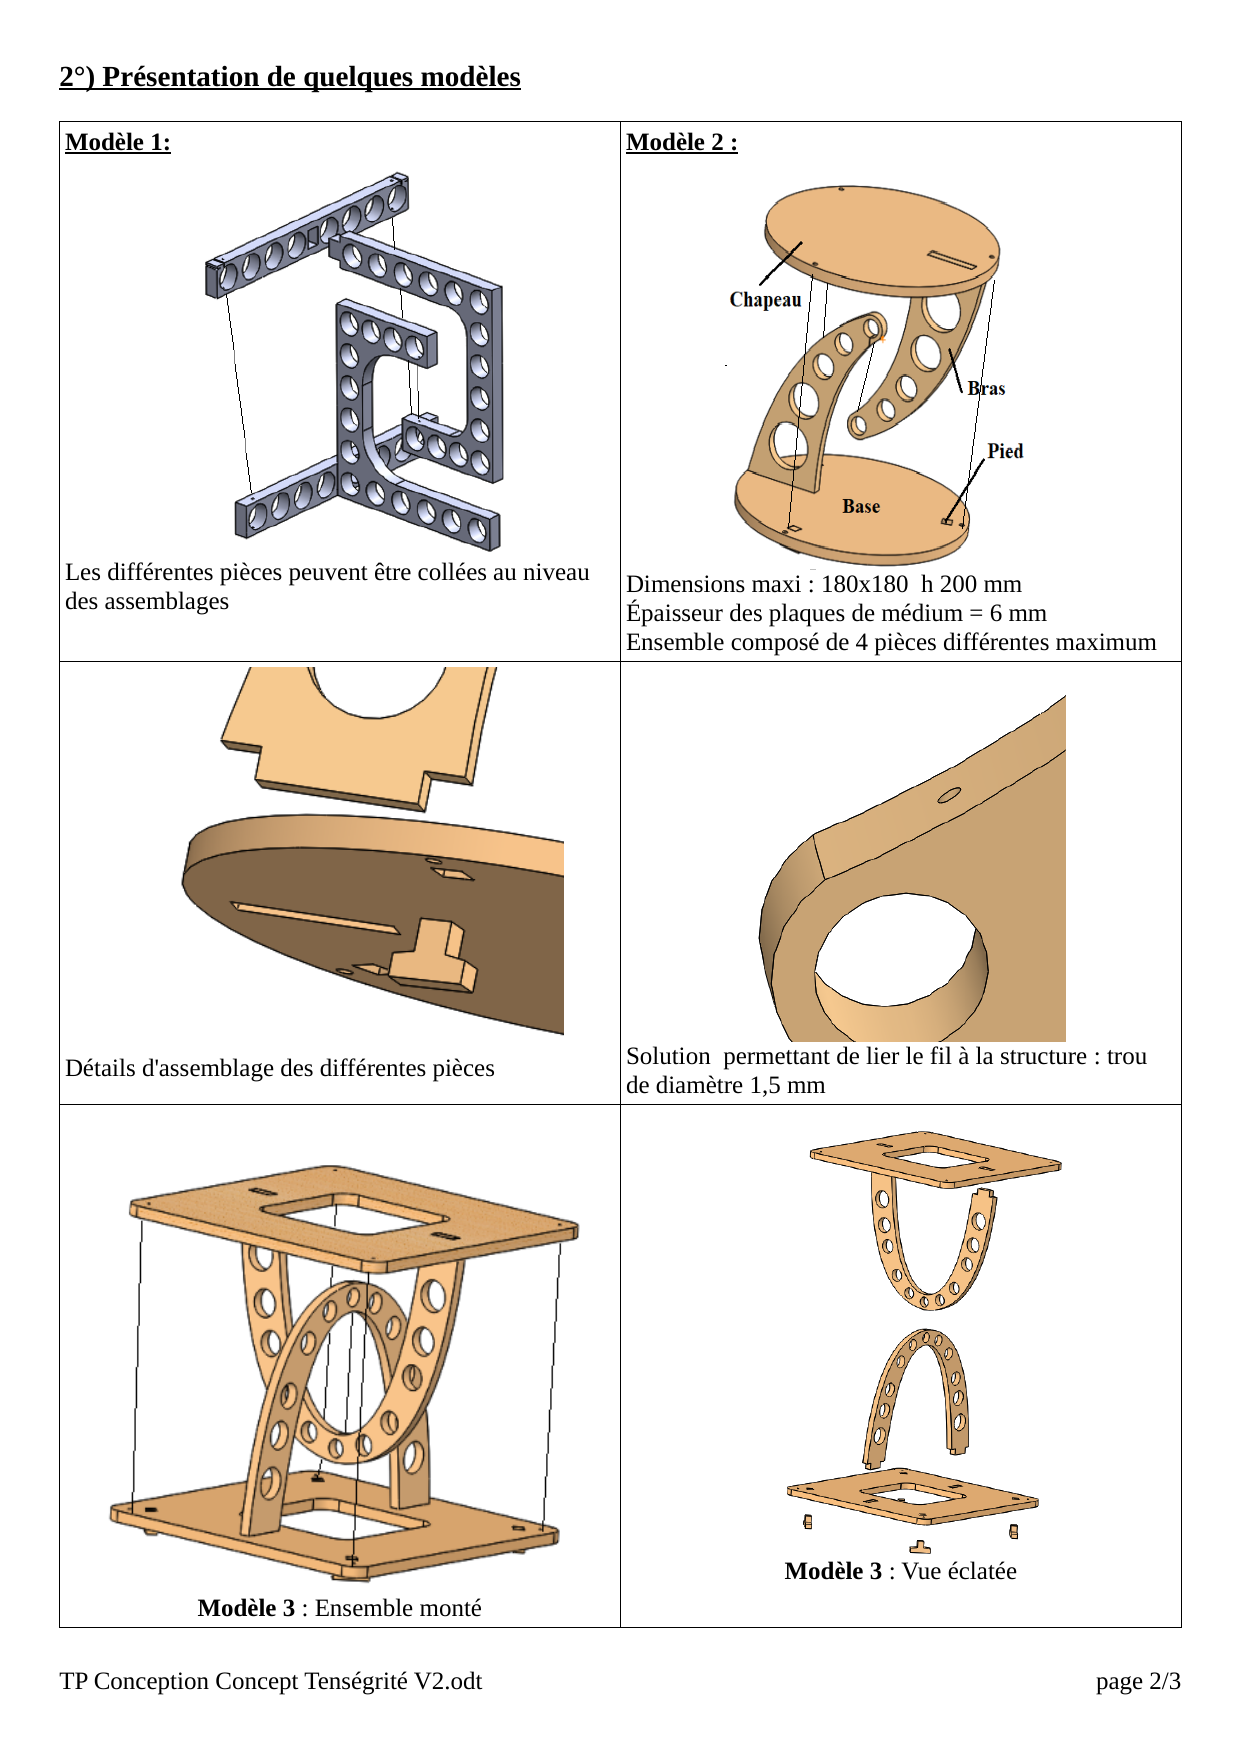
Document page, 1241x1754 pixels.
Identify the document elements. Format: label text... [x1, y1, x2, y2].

table_cell Modèle 3 : Vue éclatée [621, 1105, 1181, 1627]
picture [776, 1125, 1069, 1556]
text 2°) Présentation de quelques modèles [59, 59, 1181, 93]
table_header Modèle 2 : Dimensions maxi : 180x180 h 200 mm Épaisseur des plaques de médium = 6 mm Ensemble composé de 4 pièces différentes maximum [621, 122, 1181, 661]
table_cell Modèle 3 : Ensemble monté [60, 1105, 620, 1627]
table_cell Solution permettant de lier le fil à la structure : trou de diamètre 1,5 mm [621, 662, 1181, 1104]
table_header Modèle 1: Les différentes pièces peuvent être collées au niveau des assemblages [60, 122, 620, 661]
table_cell Détails d'assemblage des différentes pièces [60, 662, 620, 1104]
